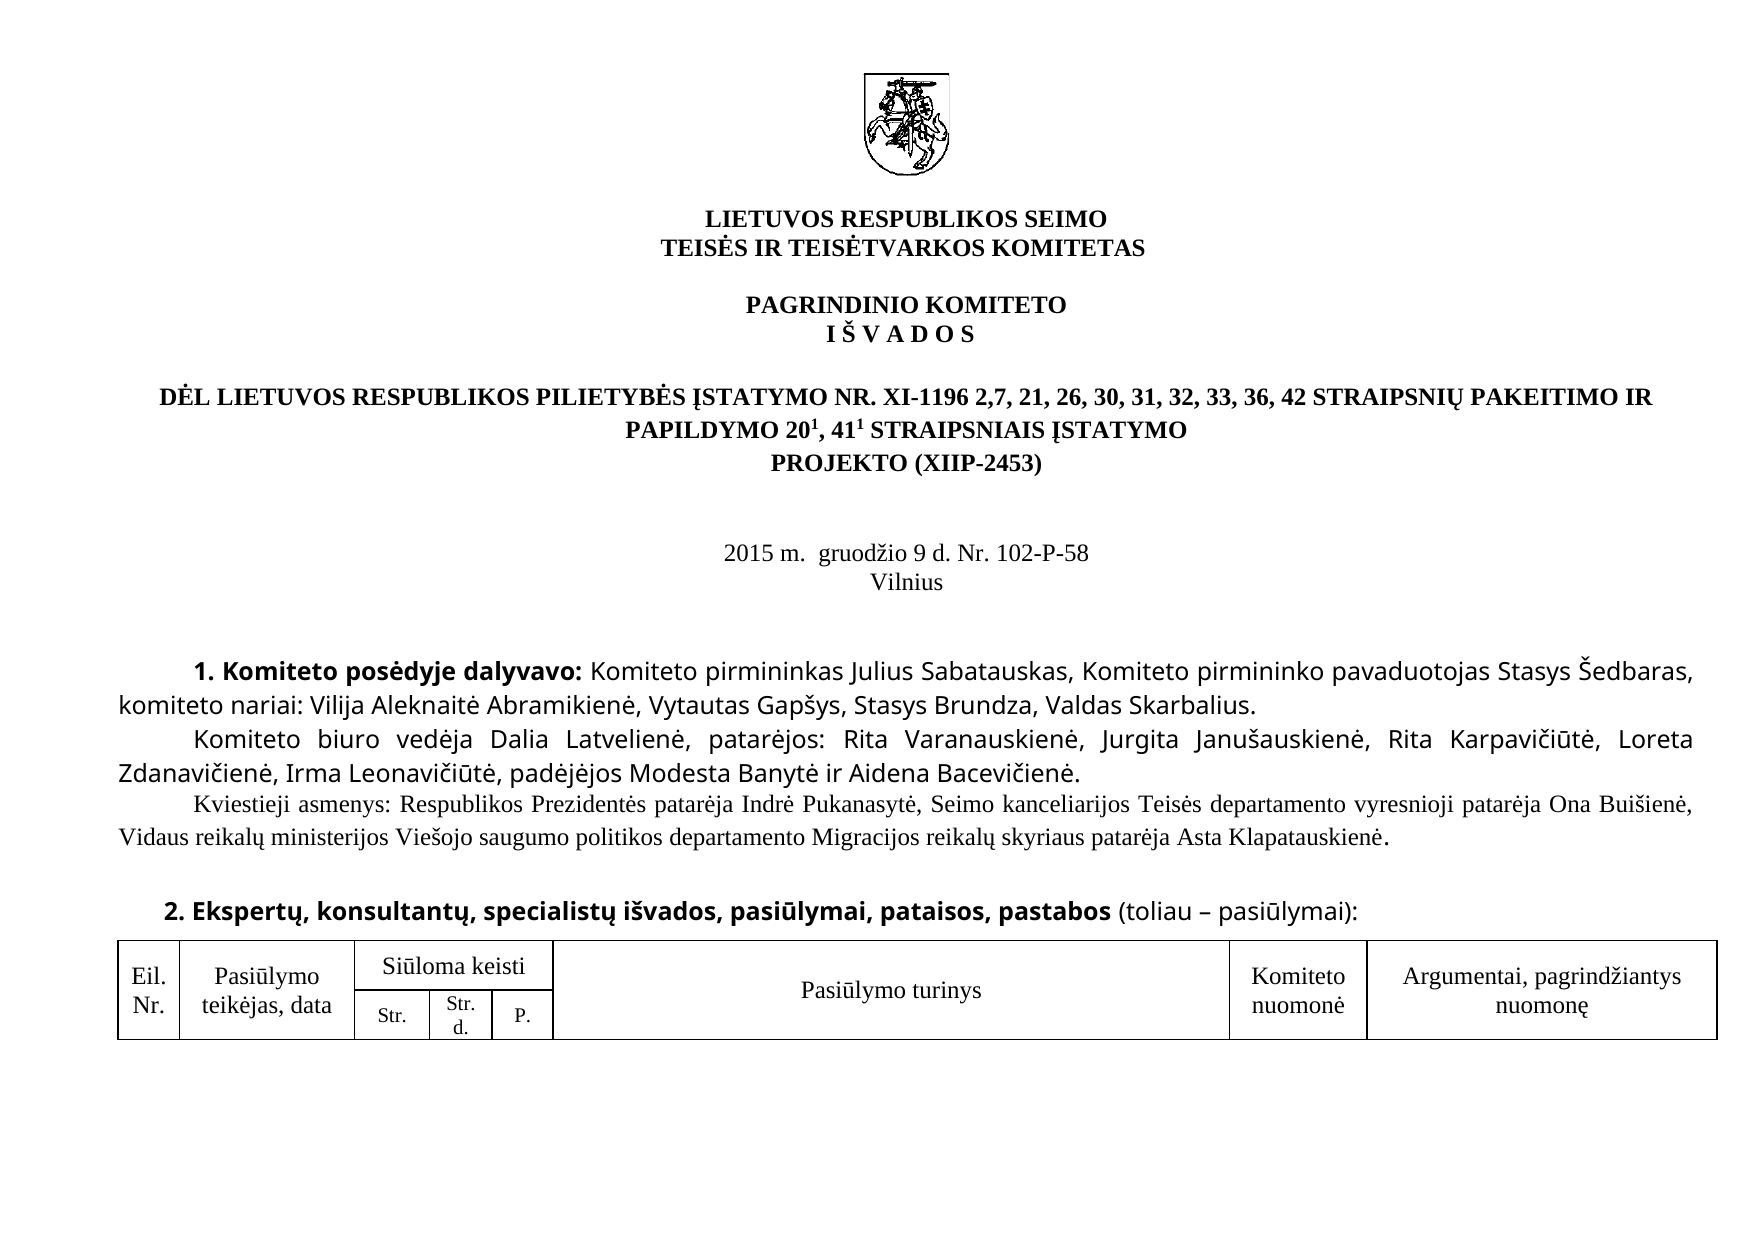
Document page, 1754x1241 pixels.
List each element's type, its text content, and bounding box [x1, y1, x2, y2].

text DĖL LIETUVOS RESPUBLIKOS PILIETYBĖS ĮSTATYMO NR. XI-1196 2,7, 21, 26, 30, 31, 32, 33, 36, 42 STRAIPSNIŲ PAKEITIMO IR PAPILDYMO 201, 411 STRAIPSNIAIS ĮSTATYMO [118, 382, 1694, 443]
table_header Siūloma keisti [355, 941, 552, 989]
table_header Pasiūlymo teikėjas, data [180, 941, 354, 1039]
table_header Eil. Nr. [119, 941, 179, 1039]
text Kviestieji asmenys: Respublikos Prezidentės patarėja Indrė Pukanasytė, Seimo kanceliarijos Teisės departamento vyresnioji patarėja Ona Buišienė, Vidaus reikalų ministerijos Viešojo saugumo politikos departamento Migracijos reikalų skyriaus patarėja Asta Klapatauskienė. [118, 789, 1694, 852]
table_header Pasiūlymo turinys [554, 941, 1229, 1039]
table_cell P. [493, 991, 552, 1039]
subtitle PAGRINDINIO KOMITETO [118, 290, 1694, 319]
text Teisės ir teisėtvarkos komitetas [118, 233, 1694, 261]
subtitle I Š V A D O S [118, 319, 1694, 348]
text 2015 m. gruodžio 9 d. Nr. 102-P-58 [118, 538, 1694, 567]
table_cell Str. [355, 991, 429, 1039]
text 2. Ekspertų, konsultantų, specialistų išvados, pasiūlymai, pataisos, pastabos (toliau – pasiūlymai): [118, 893, 1694, 927]
text Vilnius [118, 567, 1694, 596]
text PROJEKTO (XIIP-2453) [118, 448, 1694, 476]
text Komiteto biuro vedėja Dalia Latvelienė, patarėjos: Rita Varanauskienė, Jurgita Janušauskienė, Rita Karpavičiūtė, Loreta Zdanavičienė, Irma Leonavičiūtė, padėjėjos Modesta Banytė ir Aidena Bacevičienė. [118, 721, 1694, 789]
table_header Komiteto nuomonė [1230, 941, 1366, 1039]
table_header Argumentai, pagrindžiantys nuomonę [1368, 941, 1716, 1039]
text LIETUVOS RESPUBLIKOS SEIMO [118, 204, 1694, 233]
table_cell Str. d. [430, 991, 491, 1039]
text 1. Komiteto posėdyje dalyvavo: Komiteto pirmininkas Julius Sabatauskas, Komiteto pirmininko pavaduotojas Stasys Šedbaras, komiteto nariai: Vilija Aleknaitė Abramikienė, Vytautas Gapšys, Stasys Brundza, Valdas Skarbalius. [118, 653, 1694, 721]
